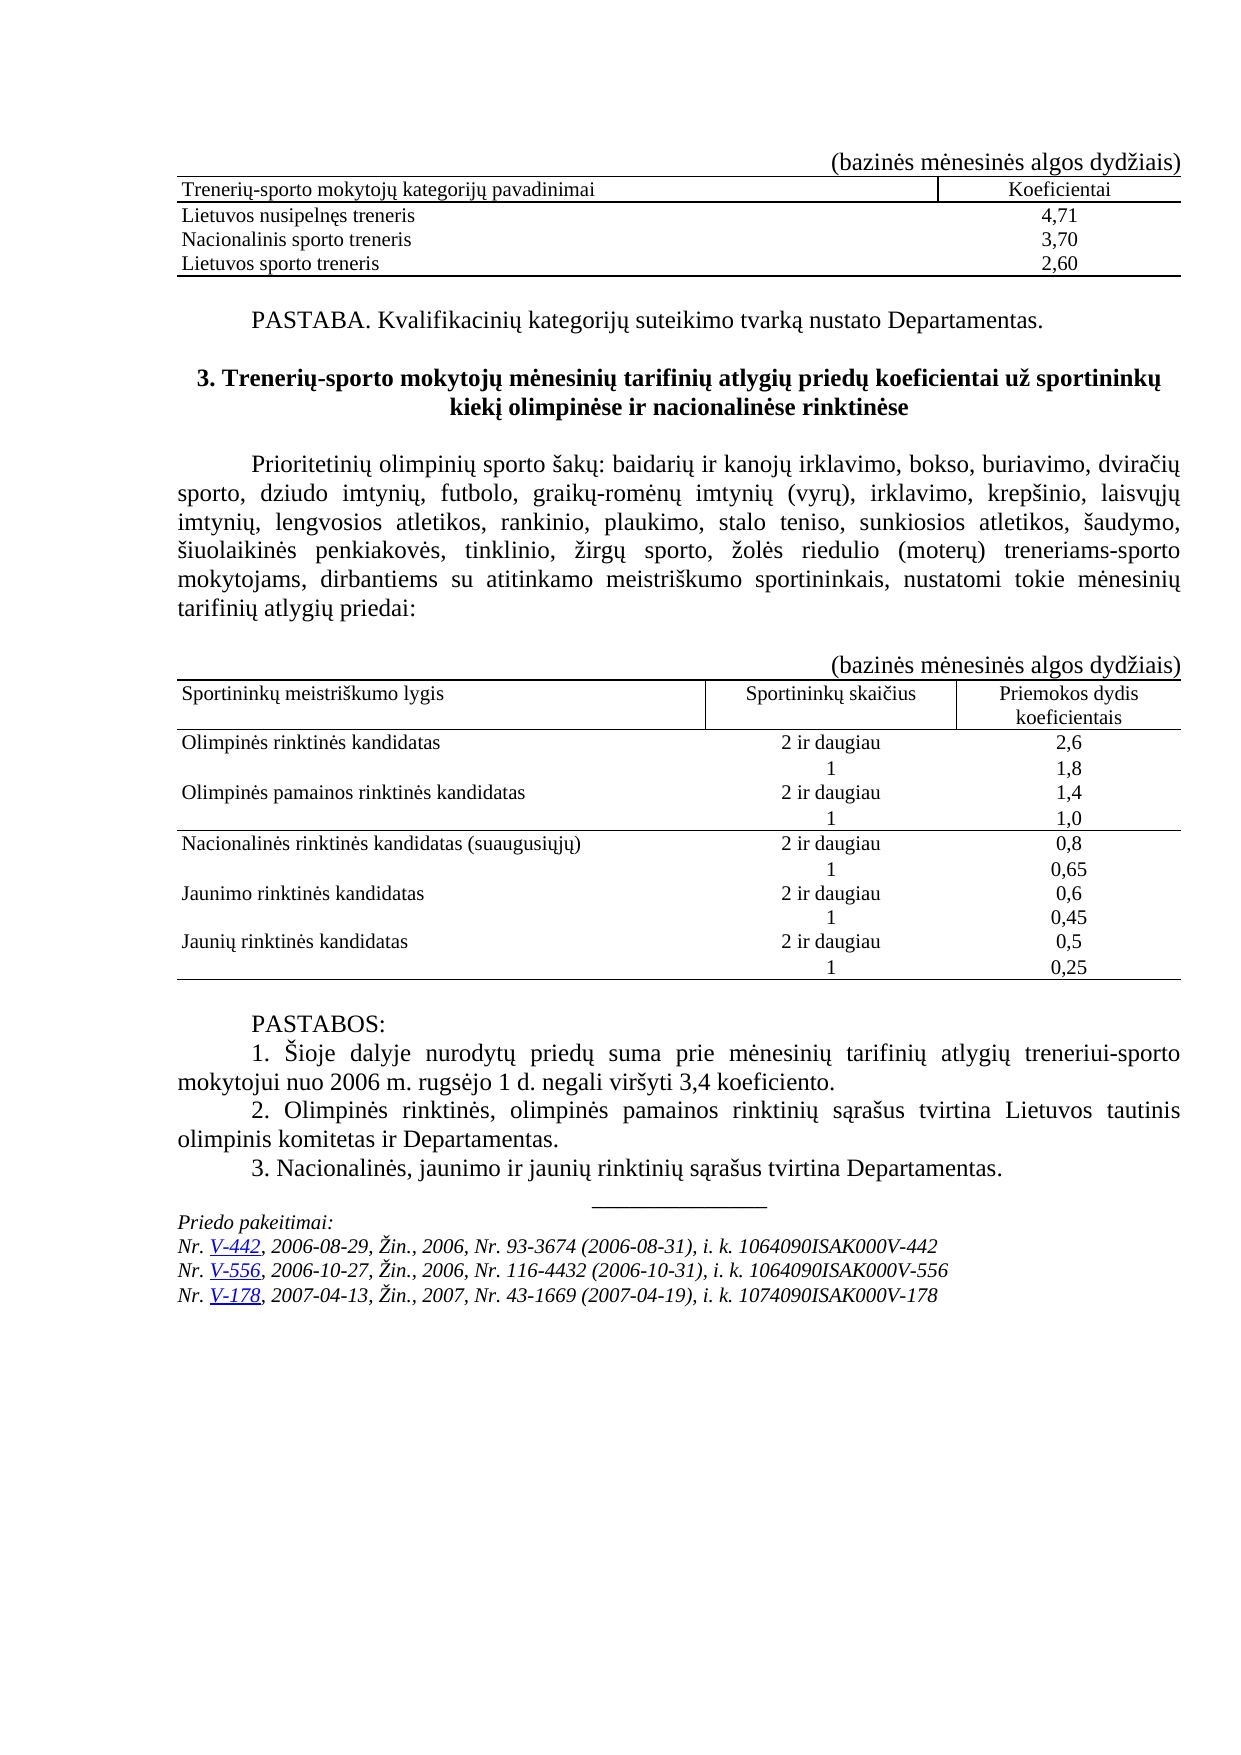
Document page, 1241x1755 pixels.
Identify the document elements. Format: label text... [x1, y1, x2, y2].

text ______________ [177, 1182, 1181, 1210]
table_cell 2 ir daugiau [706, 881, 956, 905]
table_cell 2,60 [938, 251, 1181, 275]
table_cell 1 [706, 953, 956, 979]
table_header Sportininkų skaičius [706, 681, 956, 729]
table_cell 0,65 [956, 855, 1181, 881]
text PASTABOS: [177, 1009, 1181, 1038]
table_cell 3,70 [938, 227, 1181, 251]
table_cell Lietuvos sporto treneris [177, 251, 938, 275]
table_cell Lietuvos nusipelnęs treneris [177, 203, 938, 227]
table_cell 1 [706, 804, 956, 830]
table_cell 1,0 [956, 804, 1181, 830]
table_cell 0,5 [956, 929, 1181, 953]
table_header Trenerių-sporto mokytojų kategorijų pavadinimai [177, 177, 937, 201]
table_cell Olimpinės pamainos rinktinės kandidatas [177, 780, 706, 830]
table_cell 2 ir daugiau [706, 780, 956, 804]
text 3. Trenerių-sporto mokytojų mėnesinių tarifinių atlygių priedų koeficientai už sportininkų kiekį olimpinėse ir nacionalinėse rinktinėse [177, 363, 1181, 420]
table_cell 2,6 [956, 730, 1181, 754]
table_cell 0,45 [956, 905, 1181, 929]
table_cell Jaunimo rinktinės kandidatas [177, 881, 706, 929]
table_header Koeficientai [939, 177, 1181, 201]
table_cell 0,6 [956, 881, 1181, 905]
text 1. Šioje dalyje nurodytų priedų suma prie mėnesinių tarifinių atlygių treneriui-sporto mokytojui nuo 2006 m. rugsėjo 1 d. negali viršyti 3,4 koeficiento. [177, 1038, 1181, 1095]
table_cell 1 [706, 855, 956, 881]
text PASTABA. Kvalifikacinių kategorijų suteikimo tvarką nustato Departamentas. [177, 305, 1181, 334]
table_cell 2 ir daugiau [706, 730, 956, 754]
table_cell 1 [706, 905, 956, 929]
text Nr. V-178, 2007-04-13, Žin., 2007, Nr. 43-1669 (2007-04-19), i. k. 1074090ISAK000V-178 [177, 1282, 1181, 1307]
table_cell 4,71 [938, 203, 1181, 227]
table_cell 2 ir daugiau [706, 929, 956, 953]
text (bazinės mėnesinės algos dydžiais) [177, 650, 1181, 679]
text Prioritetinių olimpinių sporto šakų: baidarių ir kanojų irklavimo, bokso, buriavimo, dviračių sporto, dziudo imtynių, futbolo, graikų-romėnų imtynių (vyrų), irklavimo, krepšinio, laisvųjų imtynių, lengvosios atletikos, rankinio, plaukimo, stalo teniso, sunkiosios atletikos, šaudymo, šiuolaikinės penkiakovės, tinklinio, žirgų sporto, žolės riedulio (moterų) treneriams-sporto mokytojams, dirbantiems su atitinkamo meistriškumo sportininkais, nustatomi tokie mėnesinių tarifinių atlygių priedai: [177, 449, 1181, 622]
table_header Priemokos dydis koeficientais [957, 681, 1181, 729]
table_cell 0,8 [956, 831, 1181, 855]
table_cell 1 [706, 754, 956, 780]
table_cell Olimpinės rinktinės kandidatas [177, 730, 706, 780]
table_cell 2 ir daugiau [706, 831, 956, 855]
table_cell Jaunių rinktinės kandidatas [177, 929, 706, 979]
table_cell 0,25 [956, 953, 1181, 979]
text 3. Nacionalinės, jaunimo ir jaunių rinktinių sąrašus tvirtina Departamentas. [177, 1153, 1181, 1182]
table_header Sportininkų meistriškumo lygis [177, 681, 705, 729]
text Nr. V-556, 2006-10-27, Žin., 2006, Nr. 116-4432 (2006-10-31), i. k. 1064090ISAK000V-556 [177, 1258, 1181, 1282]
text Priedo pakeitimai: [177, 1210, 1181, 1234]
text 2. Olimpinės rinktinės, olimpinės pamainos rinktinių sąrašus tvirtina Lietuvos tautinis olimpinis komitetas ir Departamentas. [177, 1095, 1181, 1153]
table_cell Nacionalinės rinktinės kandidatas (suaugusiųjų) [177, 831, 706, 881]
table_cell 1,8 [956, 754, 1181, 780]
text (bazinės mėnesinės algos dydžiais) [177, 147, 1181, 176]
table_cell 1,4 [956, 780, 1181, 804]
text Nr. V-442, 2006-08-29, Žin., 2006, Nr. 93-3674 (2006-08-31), i. k. 1064090ISAK000V-442 [177, 1234, 1181, 1258]
table_cell Nacionalinis sporto treneris [177, 227, 938, 251]
